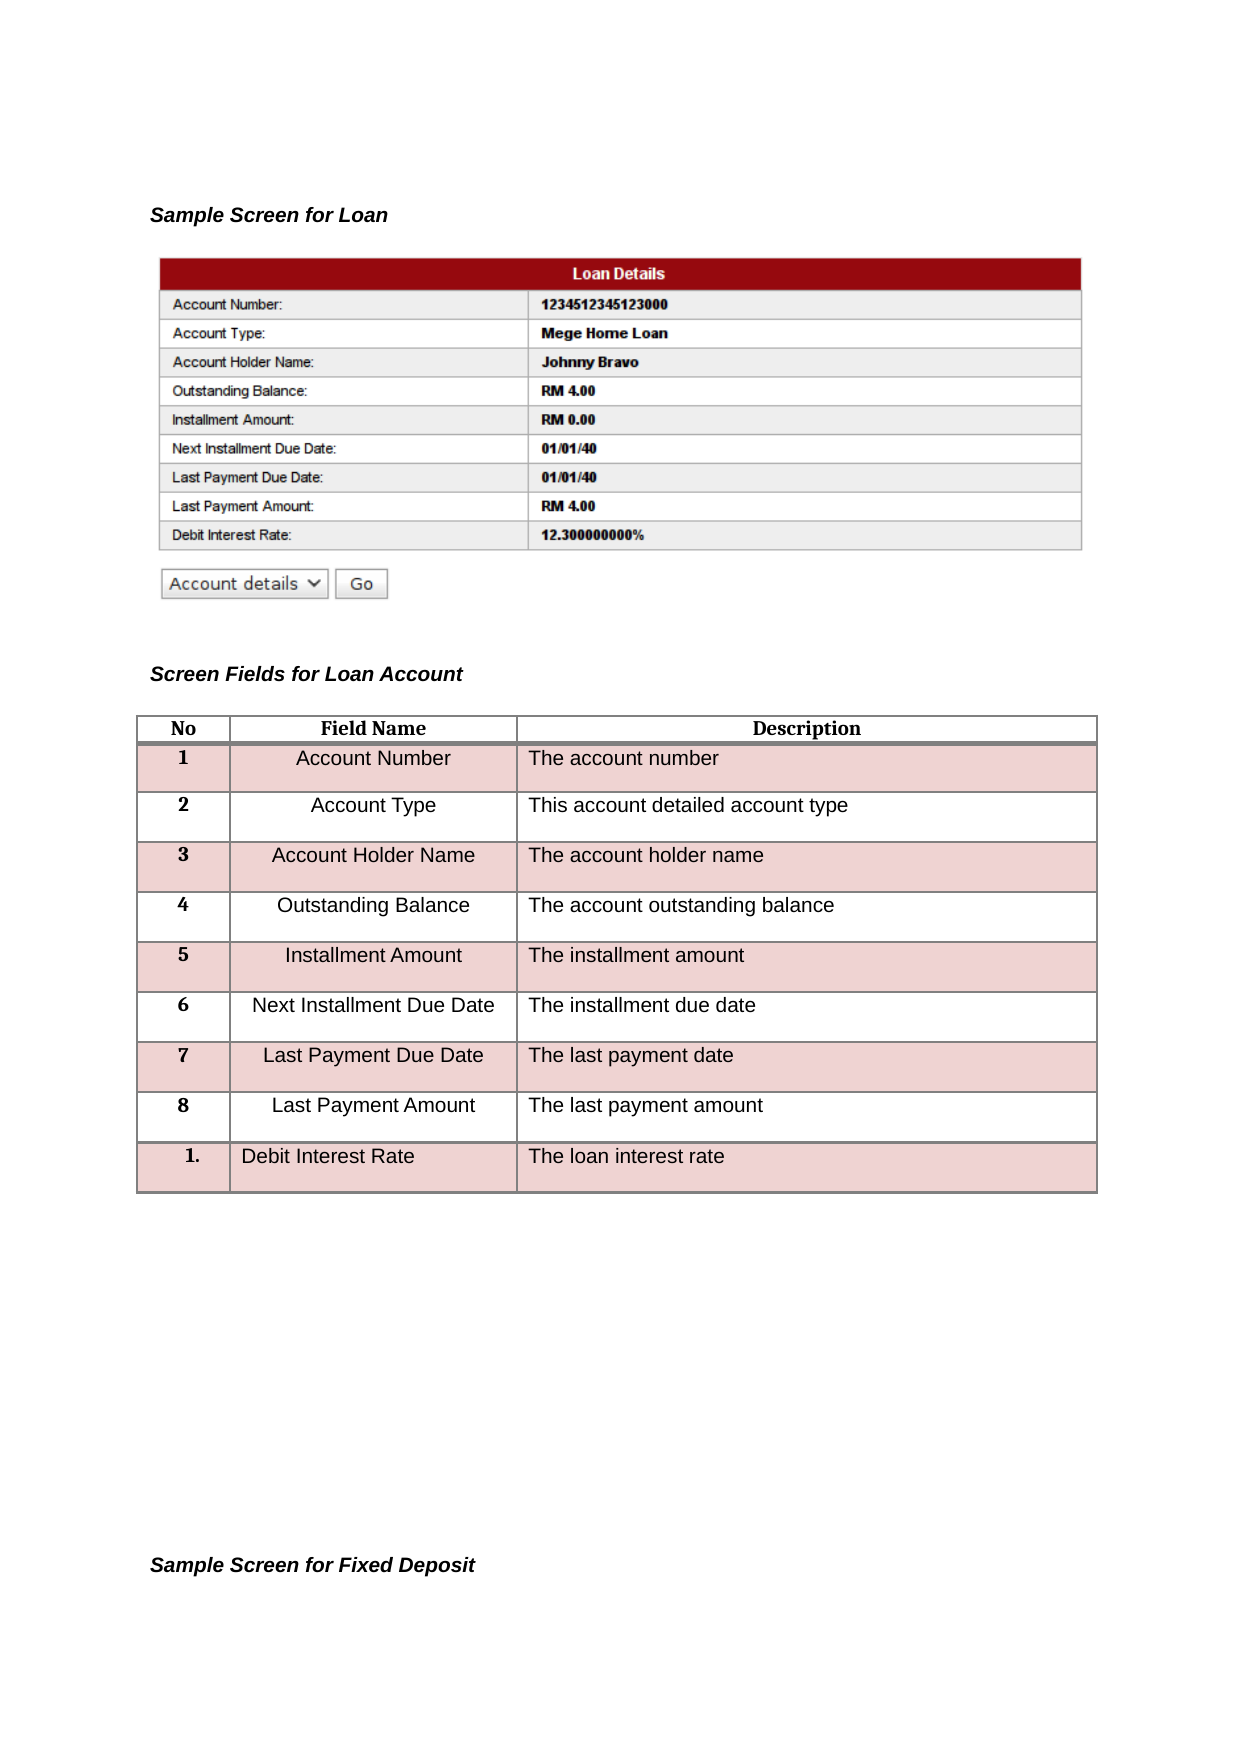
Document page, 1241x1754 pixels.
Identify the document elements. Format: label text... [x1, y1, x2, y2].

table_cell [138, 1144, 229, 1191]
table_header Description [518, 717, 1096, 741]
table_cell The installment amount [518, 943, 1096, 991]
table_cell Installment Amount [231, 943, 516, 991]
table_cell Next Installment Due Date [231, 993, 516, 1041]
table_cell The account outstanding balance [518, 893, 1096, 941]
table_cell 7 [138, 1043, 229, 1091]
table_cell Outstanding Balance [231, 893, 516, 941]
text Screen Fields for Loan Account [150, 662, 1090, 686]
table_cell 3 [138, 843, 229, 891]
text Sample Screen for Fixed Deposit [150, 1553, 1090, 1577]
table_cell 1 [138, 746, 229, 791]
text Sample Screen for Loan [150, 203, 1090, 227]
table_cell 6 [138, 993, 229, 1041]
table_cell 5 [138, 943, 229, 991]
table_cell 2 [138, 793, 229, 841]
table_cell The account holder name [518, 843, 1096, 891]
table_header No [138, 717, 229, 741]
table_cell Debit Interest Rate [231, 1144, 516, 1191]
table_header Field Name [231, 717, 516, 741]
table_cell The installment due date [518, 993, 1096, 1041]
table_cell Last Payment Due Date [231, 1043, 516, 1091]
table_cell Account Number [231, 746, 516, 791]
table_cell Account Type [231, 793, 516, 841]
picture [151, 252, 1089, 603]
table_cell Account Holder Name [231, 843, 516, 891]
table_cell Last Payment Amount [231, 1093, 516, 1141]
table_cell This account detailed account type [518, 793, 1096, 841]
table_cell The account number [518, 746, 1096, 791]
table_cell The last payment amount [518, 1093, 1096, 1141]
table_cell 8 [138, 1093, 229, 1141]
table_cell 4 [138, 893, 229, 941]
table_cell The loan interest rate [518, 1144, 1096, 1191]
table_cell The last payment date [518, 1043, 1096, 1091]
